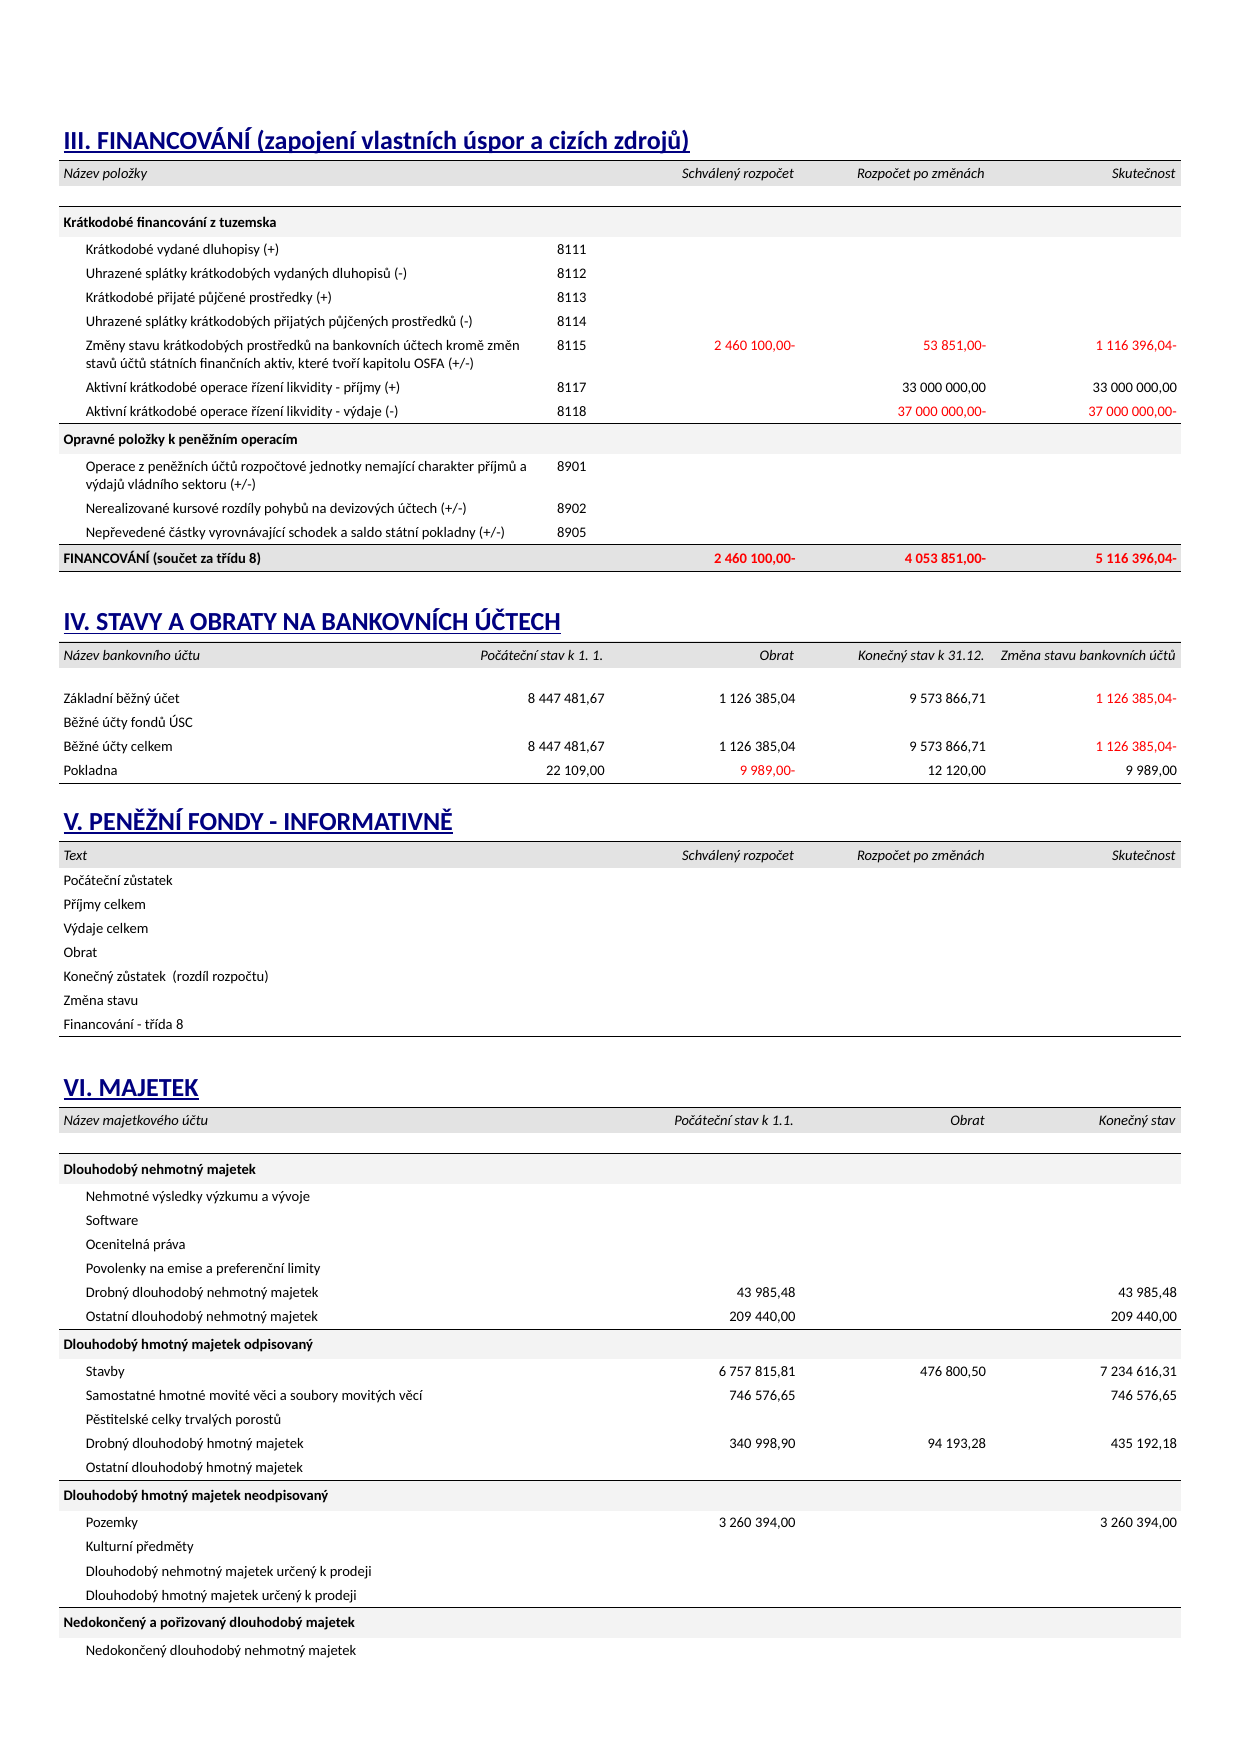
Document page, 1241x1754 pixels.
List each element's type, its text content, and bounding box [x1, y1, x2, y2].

table_cell [609, 399, 799, 423]
table_cell [990, 710, 1181, 734]
table_cell [990, 892, 1181, 916]
table_cell [609, 1408, 799, 1432]
table_cell [990, 940, 1181, 964]
table_cell [990, 988, 1181, 1012]
table_cell [990, 454, 1181, 496]
table_cell Příjmy celkem [59, 892, 609, 916]
table_cell Pozemky [81, 1511, 609, 1534]
table_cell 2 460 100,00- [609, 333, 799, 375]
table_cell Nehmotné výsledky výzkumu a vývoje [81, 1184, 609, 1208]
table_cell Krátkodobé vydané dluhopisy (+) [81, 237, 553, 261]
table_cell 8 447 481,67 [418, 734, 609, 758]
table_cell 1 126 385,04 [609, 686, 799, 710]
table_cell FINANCOVÁNÍ (součet za třídu 8) [59, 545, 609, 571]
table_cell Dlouhodobý hmotný majetek odpisovaný [59, 1330, 1181, 1359]
table_cell [609, 1208, 799, 1232]
table_cell Ocenitelná práva [81, 1232, 609, 1256]
table_cell [59, 1408, 81, 1432]
table_cell [59, 1256, 81, 1280]
table_cell [799, 916, 990, 940]
table_cell [609, 1232, 799, 1256]
table_cell [609, 261, 799, 285]
table_cell [59, 784, 1181, 801]
table_cell [990, 1232, 1181, 1256]
table_cell [418, 710, 609, 734]
table_cell [609, 1012, 799, 1036]
table_cell 22 109,00 [418, 758, 609, 782]
table_cell [609, 916, 799, 940]
table_cell 9 989,00- [609, 758, 799, 782]
table_cell [799, 868, 990, 892]
table_cell Nedokončený a pořizovaný dlouhodobý majetek [59, 1608, 1181, 1638]
table_cell Drobný dlouhodobý nehmotný majetek [81, 1280, 609, 1304]
table_cell [990, 1583, 1181, 1607]
table_cell Změny stavu krátkodobých prostředků na bankovních účtech kromě změn stavů účtů státních finančních aktiv, které tvoří kapitolu OSFA (+/-) [81, 333, 553, 375]
table_cell Uhrazené splátky krátkodobých vydaných dluhopisů (-) [81, 261, 553, 285]
table_cell [990, 1208, 1181, 1232]
table_cell 9 989,00 [990, 758, 1181, 782]
table_cell 1 116 396,04- [990, 333, 1181, 375]
table_cell Stavby [81, 1359, 609, 1383]
table_cell [59, 520, 81, 544]
table_cell [59, 668, 1181, 686]
table_cell 340 998,90 [609, 1432, 799, 1456]
table_cell [609, 309, 799, 333]
table_cell Schválený rozpočet [452, 161, 799, 186]
table_cell Text [59, 842, 609, 868]
table_cell [799, 964, 990, 988]
table_cell 9 573 866,71 [799, 686, 990, 710]
table_cell [59, 1280, 81, 1304]
table_cell [59, 333, 81, 375]
table_cell [609, 285, 799, 309]
table_cell [990, 309, 1181, 333]
table_cell 9 573 866,71 [799, 734, 990, 758]
table_cell [799, 1559, 990, 1583]
table_cell Financování - třída 8 [59, 1012, 609, 1036]
table_cell [799, 1256, 990, 1280]
table_cell 1 126 385,04 [609, 734, 799, 758]
table_cell [59, 1305, 81, 1328]
table_cell 53 851,00- [799, 333, 990, 375]
table_cell 746 576,65 [990, 1384, 1181, 1407]
table_cell Dlouhodobý nehmotný majetek [59, 1154, 1181, 1184]
table_cell [990, 285, 1181, 309]
table_cell [990, 520, 1181, 544]
table_cell [799, 309, 990, 333]
table_cell [59, 399, 81, 423]
table_cell 33 000 000,00 [990, 375, 1181, 399]
table_cell 209 440,00 [609, 1305, 799, 1328]
table_cell [990, 1535, 1181, 1559]
table_cell 8111 [553, 237, 609, 261]
table_cell [990, 1256, 1181, 1280]
table_cell Pokladna [59, 758, 418, 782]
table_cell [990, 261, 1181, 285]
table_cell [609, 1256, 799, 1280]
table_cell [799, 1184, 990, 1208]
table_cell Název majetkového účtu [59, 1108, 452, 1133]
table_cell [59, 309, 81, 333]
table_cell [609, 1535, 799, 1559]
table_cell [59, 1384, 81, 1407]
table_cell [799, 710, 990, 734]
table_cell [799, 1456, 990, 1480]
table_cell Uhrazené splátky krátkodobých přijatých půjčených prostředků (-) [81, 309, 553, 333]
table_cell Samostatné hmotné movité věci a soubory movitých věcí [81, 1384, 609, 1407]
table_cell 7 234 616,31 [990, 1359, 1181, 1383]
table_cell [609, 988, 799, 1012]
table_cell 8 447 481,67 [418, 686, 609, 710]
table_cell 43 985,48 [990, 1280, 1181, 1304]
table_cell Software [81, 1208, 609, 1232]
table_cell [59, 1511, 81, 1534]
table_cell [609, 940, 799, 964]
table_cell [59, 237, 81, 261]
table_cell IV. STAVY A OBRATY NA BANKOVNÍCH ÚČTECH [59, 601, 1181, 641]
table_cell [990, 1638, 1181, 1662]
table_cell [799, 988, 990, 1012]
table_cell Skutečnost [990, 842, 1181, 868]
table_header [59, 90, 1181, 119]
table_cell [59, 1208, 81, 1232]
table_cell V. PENĚŽNÍ FONDY - INFORMATIVNĚ [59, 801, 1181, 841]
table_cell 4 053 851,00- [799, 545, 990, 571]
table_cell [799, 1280, 990, 1304]
table_cell Dlouhodobý hmotný majetek určený k prodeji [81, 1583, 609, 1607]
table_cell Ostatní dlouhodobý nehmotný majetek [81, 1305, 609, 1328]
table_cell [59, 1432, 81, 1456]
table_cell Operace z peněžních účtů rozpočtové jednotky nemající charakter příjmů a výdajů vládního sektoru (+/-) [81, 454, 553, 496]
table_cell Název položky [59, 161, 452, 186]
table_cell 476 800,50 [799, 1359, 990, 1383]
table_cell [990, 964, 1181, 988]
table_cell 12 120,00 [799, 758, 990, 782]
table_cell 8117 [553, 375, 609, 399]
table_cell 209 440,00 [990, 1305, 1181, 1328]
table_cell 6 757 815,81 [609, 1359, 799, 1383]
table_cell [59, 375, 81, 399]
table_cell 1 126 385,04- [990, 734, 1181, 758]
table_cell [609, 454, 799, 496]
table_cell Konečný stav k 31.12. [799, 643, 990, 668]
table_cell [59, 496, 81, 520]
table_cell Běžné účty celkem [59, 734, 418, 758]
table_cell Nedokončený dlouhodobý nehmotný majetek [81, 1638, 609, 1662]
table_cell 33 000 000,00 [799, 375, 990, 399]
table_cell 94 193,28 [799, 1432, 990, 1456]
table_cell Dlouhodobý hmotný majetek neodpisovaný [59, 1481, 1181, 1511]
table_cell Kulturní předměty [81, 1535, 609, 1559]
table_cell Název bankovního účtu [59, 643, 418, 668]
table_cell [59, 1638, 81, 1662]
table_cell [59, 1583, 81, 1607]
table_cell 8114 [553, 309, 609, 333]
table_cell [59, 1359, 81, 1383]
table_cell 8112 [553, 261, 609, 285]
table_cell Aktivní krátkodobé operace řízení likvidity - příjmy (+) [81, 375, 553, 399]
table_cell [609, 1559, 799, 1583]
table_cell [799, 1305, 990, 1328]
table_cell 435 192,18 [990, 1432, 1181, 1456]
table_cell [990, 916, 1181, 940]
table_cell [609, 496, 799, 520]
table_cell [59, 186, 1181, 206]
table_cell 8118 [553, 399, 609, 423]
table_cell [609, 375, 799, 399]
table_cell [59, 1535, 81, 1559]
table_cell Pěstitelské celky trvalých porostů [81, 1408, 609, 1432]
table_cell [59, 1037, 1181, 1067]
table_cell [59, 454, 81, 496]
table_cell 5 116 396,04- [990, 545, 1181, 571]
table_cell Schválený rozpočet [609, 842, 799, 868]
table_cell Aktivní krátkodobé operace řízení likvidity - výdaje (-) [81, 399, 553, 423]
table_cell 8905 [553, 520, 609, 544]
table_cell 37 000 000,00- [990, 399, 1181, 423]
table_cell [59, 1232, 81, 1256]
table_cell VI. MAJETEK [59, 1067, 1181, 1107]
table_cell Ostatní dlouhodobý hmotný majetek [81, 1456, 609, 1480]
table_cell 8113 [553, 285, 609, 309]
table_cell 37 000 000,00- [799, 399, 990, 423]
table_cell Rozpočet po změnách [799, 161, 990, 186]
table_cell [990, 496, 1181, 520]
table_cell III. FINANCOVÁNÍ (zapojení vlastních úspor a cizích zdrojů) [59, 120, 1181, 160]
table_cell [799, 940, 990, 964]
table_cell [799, 1638, 990, 1662]
table_cell Opravné položky k peněžním operacím [59, 424, 1181, 454]
table_cell [609, 868, 799, 892]
table_cell [799, 1535, 990, 1559]
table_cell [990, 1456, 1181, 1480]
table_cell Počáteční zůstatek [59, 868, 609, 892]
table_cell [799, 1511, 990, 1534]
table_cell 1 126 385,04- [990, 686, 1181, 710]
table_cell [799, 1012, 990, 1036]
table_cell Změna stavu bankovních účtů [990, 643, 1181, 668]
table_cell [799, 285, 990, 309]
table_cell 8115 [553, 333, 609, 375]
table_cell 8902 [553, 496, 609, 520]
table_cell [990, 1012, 1181, 1036]
table_cell Povolenky na emise a preferenční limity [81, 1256, 609, 1280]
table_cell 43 985,48 [609, 1280, 799, 1304]
table_cell [990, 237, 1181, 261]
table_cell [609, 237, 799, 261]
table_cell Krátkodobé přijaté půjčené prostředky (+) [81, 285, 553, 309]
table_cell [609, 1184, 799, 1208]
table_cell Základní běžný účet [59, 686, 418, 710]
table_cell Obrat [799, 1108, 990, 1133]
table_cell Běžné účty fondů ÚSC [59, 710, 418, 734]
table_cell Dlouhodobý nehmotný majetek určený k prodeji [81, 1559, 609, 1583]
table_cell Změna stavu [59, 988, 609, 1012]
table_cell [799, 1408, 990, 1432]
table_cell Skutečnost [990, 161, 1181, 186]
table_cell [59, 1134, 1181, 1153]
table_cell [59, 1456, 81, 1480]
table_cell [609, 710, 799, 734]
table_cell [59, 1184, 81, 1208]
table_cell [59, 285, 81, 309]
table_cell [799, 1583, 990, 1607]
table_cell [609, 892, 799, 916]
table_cell Nerealizované kursové rozdíly pohybů na devizových účtech (+/-) [81, 496, 553, 520]
table_cell [799, 892, 990, 916]
table_cell [609, 964, 799, 988]
table_cell 3 260 394,00 [609, 1511, 799, 1534]
table_cell [799, 1208, 990, 1232]
table_cell [59, 261, 81, 285]
table_cell [59, 572, 1181, 601]
table_cell Konečný stav [990, 1108, 1181, 1133]
table_cell 3 260 394,00 [990, 1511, 1181, 1534]
table_cell 2 460 100,00- [609, 545, 799, 571]
table_cell 746 576,65 [609, 1384, 799, 1407]
table_cell Obrat [59, 940, 609, 964]
table_cell Nepřevedené částky vyrovnávající schodek a saldo státní pokladny (+/-) [81, 520, 553, 544]
table_cell [799, 496, 990, 520]
table_cell [799, 454, 990, 496]
table_cell Výdaje celkem [59, 916, 609, 940]
table_cell [990, 1184, 1181, 1208]
table_cell [799, 261, 990, 285]
table_cell Počáteční stav k 1. 1. [418, 643, 609, 668]
table_cell Konečný zůstatek (rozdíl rozpočtu) [59, 964, 609, 988]
table_cell [990, 868, 1181, 892]
table_cell Rozpočet po změnách [799, 842, 990, 868]
table_cell [799, 1384, 990, 1407]
table_cell [799, 237, 990, 261]
table_cell [609, 520, 799, 544]
table_cell Obrat [609, 643, 799, 668]
table_cell [609, 1638, 799, 1662]
table_cell [59, 1559, 81, 1583]
table_cell [609, 1583, 799, 1607]
table_cell [799, 520, 990, 544]
table_cell [609, 1456, 799, 1480]
table_cell Drobný dlouhodobý hmotný majetek [81, 1432, 609, 1456]
table_cell [990, 1408, 1181, 1432]
table_cell Krátkodobé financování z tuzemska [59, 207, 1181, 237]
table_cell Počáteční stav k 1.1. [452, 1108, 799, 1133]
table_cell 8901 [553, 454, 609, 496]
table_cell [799, 1232, 990, 1256]
table_cell [990, 1559, 1181, 1583]
